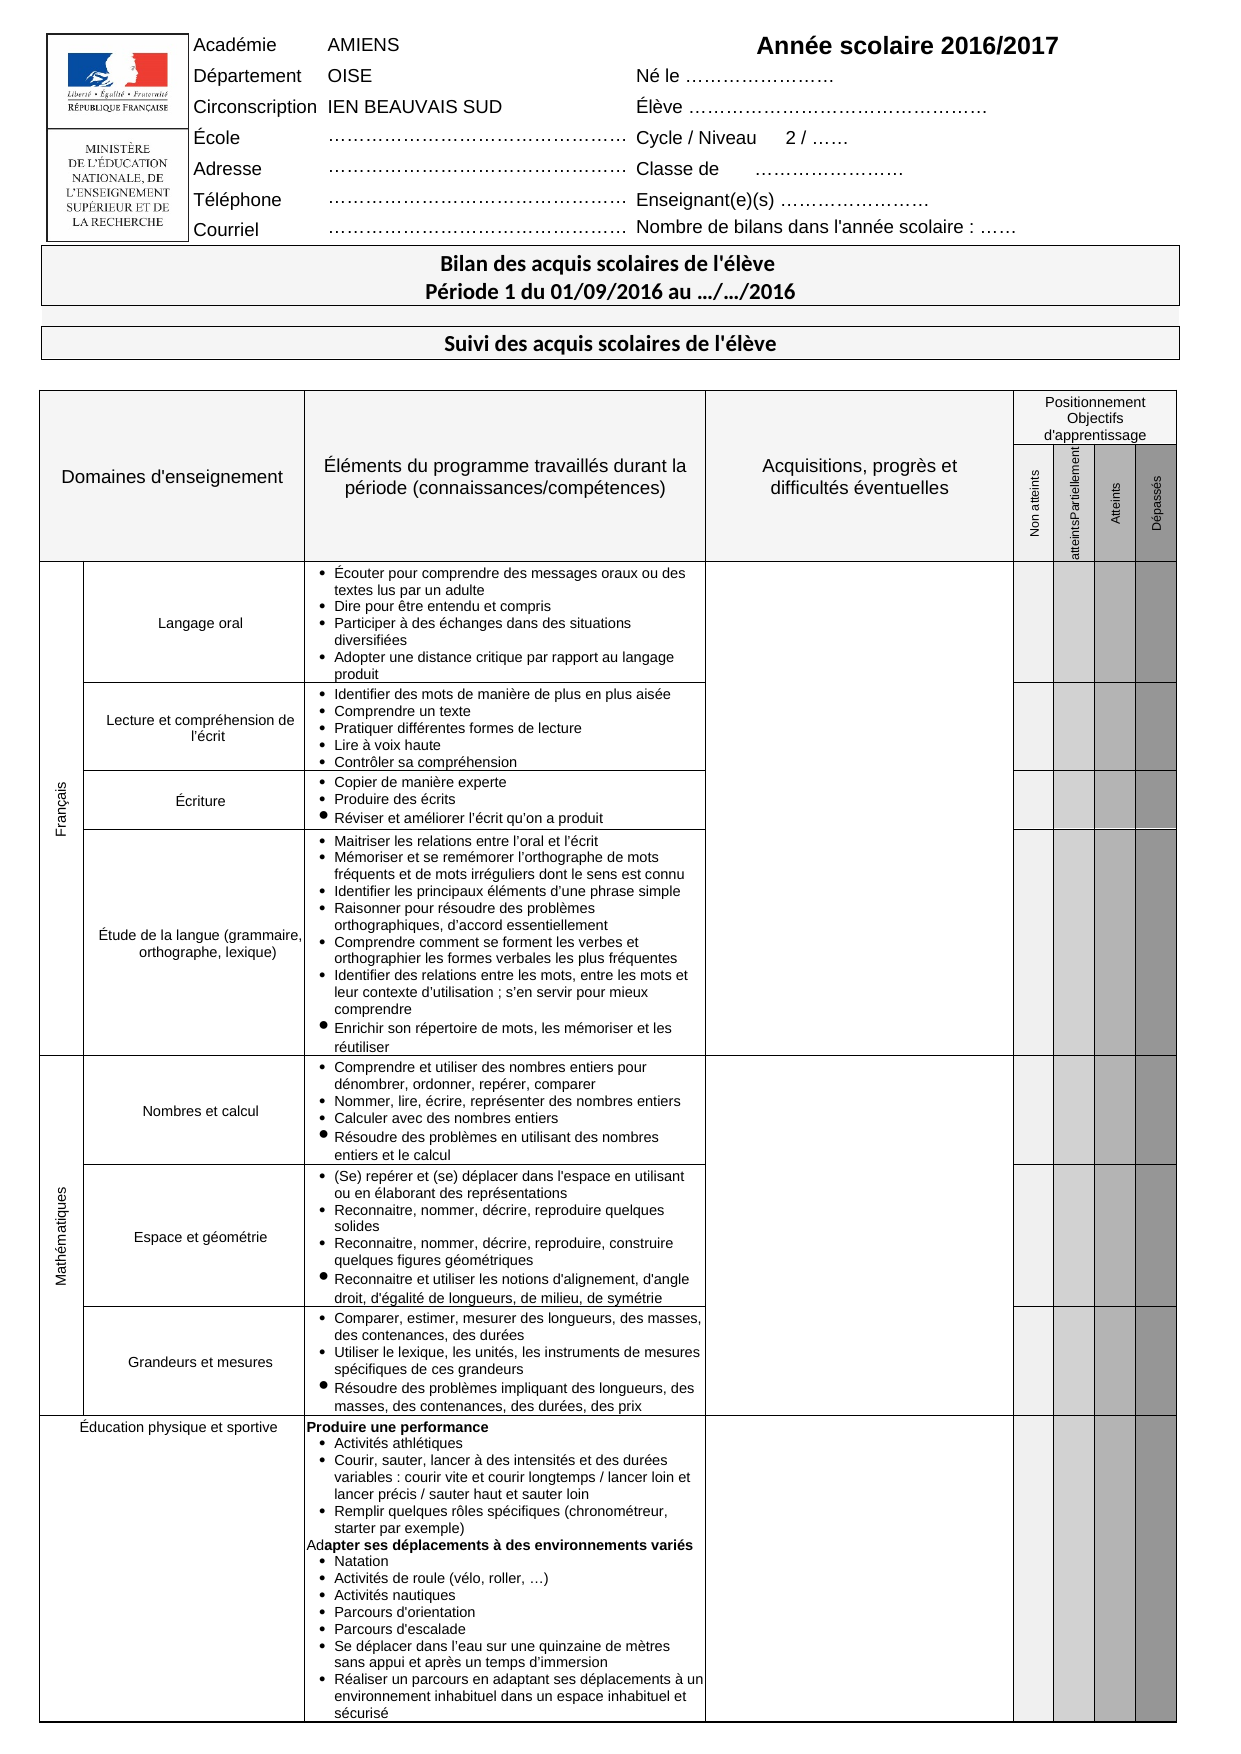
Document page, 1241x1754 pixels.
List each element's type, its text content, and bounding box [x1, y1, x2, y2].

table_cell Suivi des acquis scolaires de l'élève [42, 327, 1179, 358]
table_cell Département [193, 60, 327, 91]
table_cell IEN BEAUVAIS SUD [328, 91, 636, 122]
table_cell Nombres et calcul [84, 1056, 304, 1164]
table_cell École [193, 122, 327, 153]
table_cell [42, 306, 123, 326]
table_cell [1136, 830, 1176, 1055]
table_cell [1054, 1056, 1094, 1164]
table_cell ………………………………………… [328, 184, 636, 214]
table_cell [1054, 1165, 1094, 1306]
table_cell (Se) repérer et (se) déplacer dans l'espace en utilisant ou en élaborant des représentations Reconnaitre, nommer, décrire, reproduire quelques solides Reconnaitre, nommer, décrire, reproduire, construire quelques figures géométriques Reconnaitre et utiliser les notions d'alignement, d'angle droit, d'égalité de longueurs, de milieu, de symétrie [305, 1165, 705, 1306]
table_cell Lecture et compréhension de l’écrit [84, 683, 304, 770]
table_cell Enseignant(e)(s) …………………… [636, 184, 1179, 214]
table_cell Adresse [193, 153, 327, 184]
table_cell [1014, 1056, 1053, 1164]
table_cell [1054, 771, 1094, 828]
table_cell Classe de …………………… [636, 153, 1179, 184]
table_cell [1136, 683, 1176, 770]
table_cell Mathématiques [40, 1056, 83, 1415]
table_cell Atteints [1095, 445, 1135, 561]
table_cell [1136, 771, 1176, 828]
table_cell [1136, 1165, 1176, 1306]
table_header Éléments du programme travaillés durant la période (connaissances/compétences) [305, 391, 705, 561]
table_cell Maitriser les relations entre l’oral et l’écrit Mémoriser et se remémorer l’orthographe de mots fréquents et de mots irréguliers dont le sens est connu Identifier les principaux éléments d’une phrase simple Raisonner pour résoudre des problèmes orthographiques, d’accord essentiellement Comprendre comment se forment les verbes et orthographier les formes verbales les plus fréquentes Identifier des relations entre les mots, entre les mots et leur contexte d’utilisation ; s’en servir pour mieux comprendre Enrichir son répertoire de mots, les mémoriser et les réutiliser [305, 830, 705, 1055]
table_cell [1095, 771, 1135, 828]
table_cell [1136, 1056, 1176, 1164]
table_cell Langage oral [84, 562, 304, 682]
table_cell [706, 562, 1013, 1055]
table_cell OISE [328, 60, 636, 91]
table_cell [1014, 771, 1053, 828]
table_cell [706, 1416, 1013, 1721]
table_cell Cycle / Niveau 2 / …… [636, 122, 1179, 153]
table_cell [1095, 1056, 1135, 1164]
table_cell Téléphone [193, 184, 327, 214]
table_cell Copier de manière experte Produire des écrits Réviser et améliorer l’écrit qu’on a produit [305, 771, 705, 828]
table_cell Identifier des mots de manière de plus en plus aisée Comprendre un texte Pratiquer différentes formes de lecture Lire à voix haute Contrôler sa compréhension [305, 683, 705, 770]
table_cell ………………………………………… [328, 215, 636, 245]
table_header Académie [193, 30, 327, 60]
table_cell [1054, 1307, 1094, 1415]
table_cell Comparer, estimer, mesurer des longueurs, des masses, des contenances, des durées Utiliser le lexique, les unités, les instruments de mesures spécifiques de ces grandeurs Résoudre des problèmes impliquant des longueurs, des masses, des contenances, des durées, des prix [305, 1307, 705, 1415]
table_cell [1054, 1416, 1094, 1721]
table_cell [1014, 1165, 1053, 1306]
table_header AMIENS [328, 30, 636, 60]
table_header Domaines d'enseignement [40, 391, 304, 561]
table_cell ………………………………………… [328, 122, 636, 153]
table_cell Grandeurs et mesures [84, 1307, 304, 1415]
table_header Positionnement Objectifs d'apprentissage [1014, 391, 1176, 443]
table_cell [1014, 562, 1053, 682]
table_cell Bilan des acquis scolaires de l'élève Période 1 du 01/09/2016 au …/…/2016 [42, 246, 1179, 305]
table_cell Partiellement atteints [1054, 445, 1094, 561]
table_cell Nombre de bilans dans l'année scolaire : …… [636, 215, 1179, 245]
table_cell Courriel [193, 215, 327, 245]
table_cell Écouter pour comprendre des messages oraux ou des textes lus par un adulte Dire pour être entendu et compris Participer à des échanges dans des situations diversifiées Adopter une distance critique par rapport au langage produit [305, 562, 705, 682]
table_cell ………………………………………… [328, 153, 636, 184]
table_cell [1095, 830, 1135, 1055]
table_cell [1095, 562, 1135, 682]
table_cell [1014, 1307, 1053, 1415]
table_cell [123, 306, 1179, 326]
table_cell [1095, 683, 1135, 770]
table_cell [1095, 1307, 1135, 1415]
table_cell Étude de la langue (grammaire, orthographe, lexique) [84, 830, 304, 1055]
table_cell [1136, 1416, 1176, 1721]
table_cell Comprendre et utiliser des nombres entiers pour dénombrer, ordonner, repérer, comparer Nommer, lire, écrire, représenter des nombres entiers Calculer avec des nombres entiers Résoudre des problèmes en utilisant des nombres entiers et le calcul [305, 1056, 705, 1164]
table_cell [1095, 1165, 1135, 1306]
table_cell [1136, 1307, 1176, 1415]
table_cell Dépassés [1136, 445, 1176, 561]
table_cell Français [40, 562, 83, 1055]
picture [46, 33, 189, 242]
table_cell Non atteints [1014, 445, 1053, 561]
table_cell [1095, 1416, 1135, 1721]
table_header Année scolaire 2016/2017 [636, 30, 1179, 60]
table_cell Circonscription [193, 91, 327, 122]
table_cell [1014, 1416, 1053, 1721]
table_cell Produire une performance Activités athlétiques Courir, sauter, lancer à des intensités et des durées variables : courir vite et courir longtemps / lancer loin et lancer précis / sauter haut et sauter loin Remplir quelques rôles spécifiques (chronométreur, starter par exemple) Adapter ses déplacements à des environnements variés Natation Activités de roule (vélo, roller, …) Activités nautiques Parcours d'orientation Parcours d'escalade Se déplacer dans l’eau sur une quinzaine de mètres sans appui et après un temps d’immersion Réaliser un parcours en adaptant ses déplacements à un environnement inhabituel dans un espace inhabituel et sécurisé Respecter les règles de sécurité qui s’appliquent S’exprimer devant les autres par une prestation artistique et/ou acrobatique Danse Activités gymniques Arts du cirque Mémoriser et reproduire avec son corps une séquence simple d’actions Inventer et présenter une séquence simple d’actions Conduire et maîtriser un affrontement collectif et interindividuel Jeux traditionnels Jeux collectifs avec ballon Jeux de combat Jeux de raquettes S’engager dans un affrontement individuel ou collectif en respectant les règles du jeu Contrôler son engagement moteur et affectif Connaitre le but du jeu Reconnaitre ses partenaires et ses adversaires [305, 1416, 705, 1721]
table_cell [1054, 830, 1094, 1055]
table_cell [706, 1056, 1013, 1415]
table_cell [1136, 562, 1176, 682]
table_header Acquisitions, progrès et difficultés éventuelles [706, 391, 1013, 561]
table_cell [1014, 830, 1053, 1055]
table_cell Écriture [84, 771, 304, 828]
table_cell Éducation physique et sportive [40, 1416, 304, 1721]
table_header [42, 30, 193, 245]
table_cell Élève ………………………………………… [636, 91, 1179, 122]
table_cell [1054, 683, 1094, 770]
table_cell Espace et géométrie [84, 1165, 304, 1306]
table_cell Né le …………………… [636, 60, 1179, 91]
table_cell [1054, 562, 1094, 682]
table_cell [1014, 683, 1053, 770]
